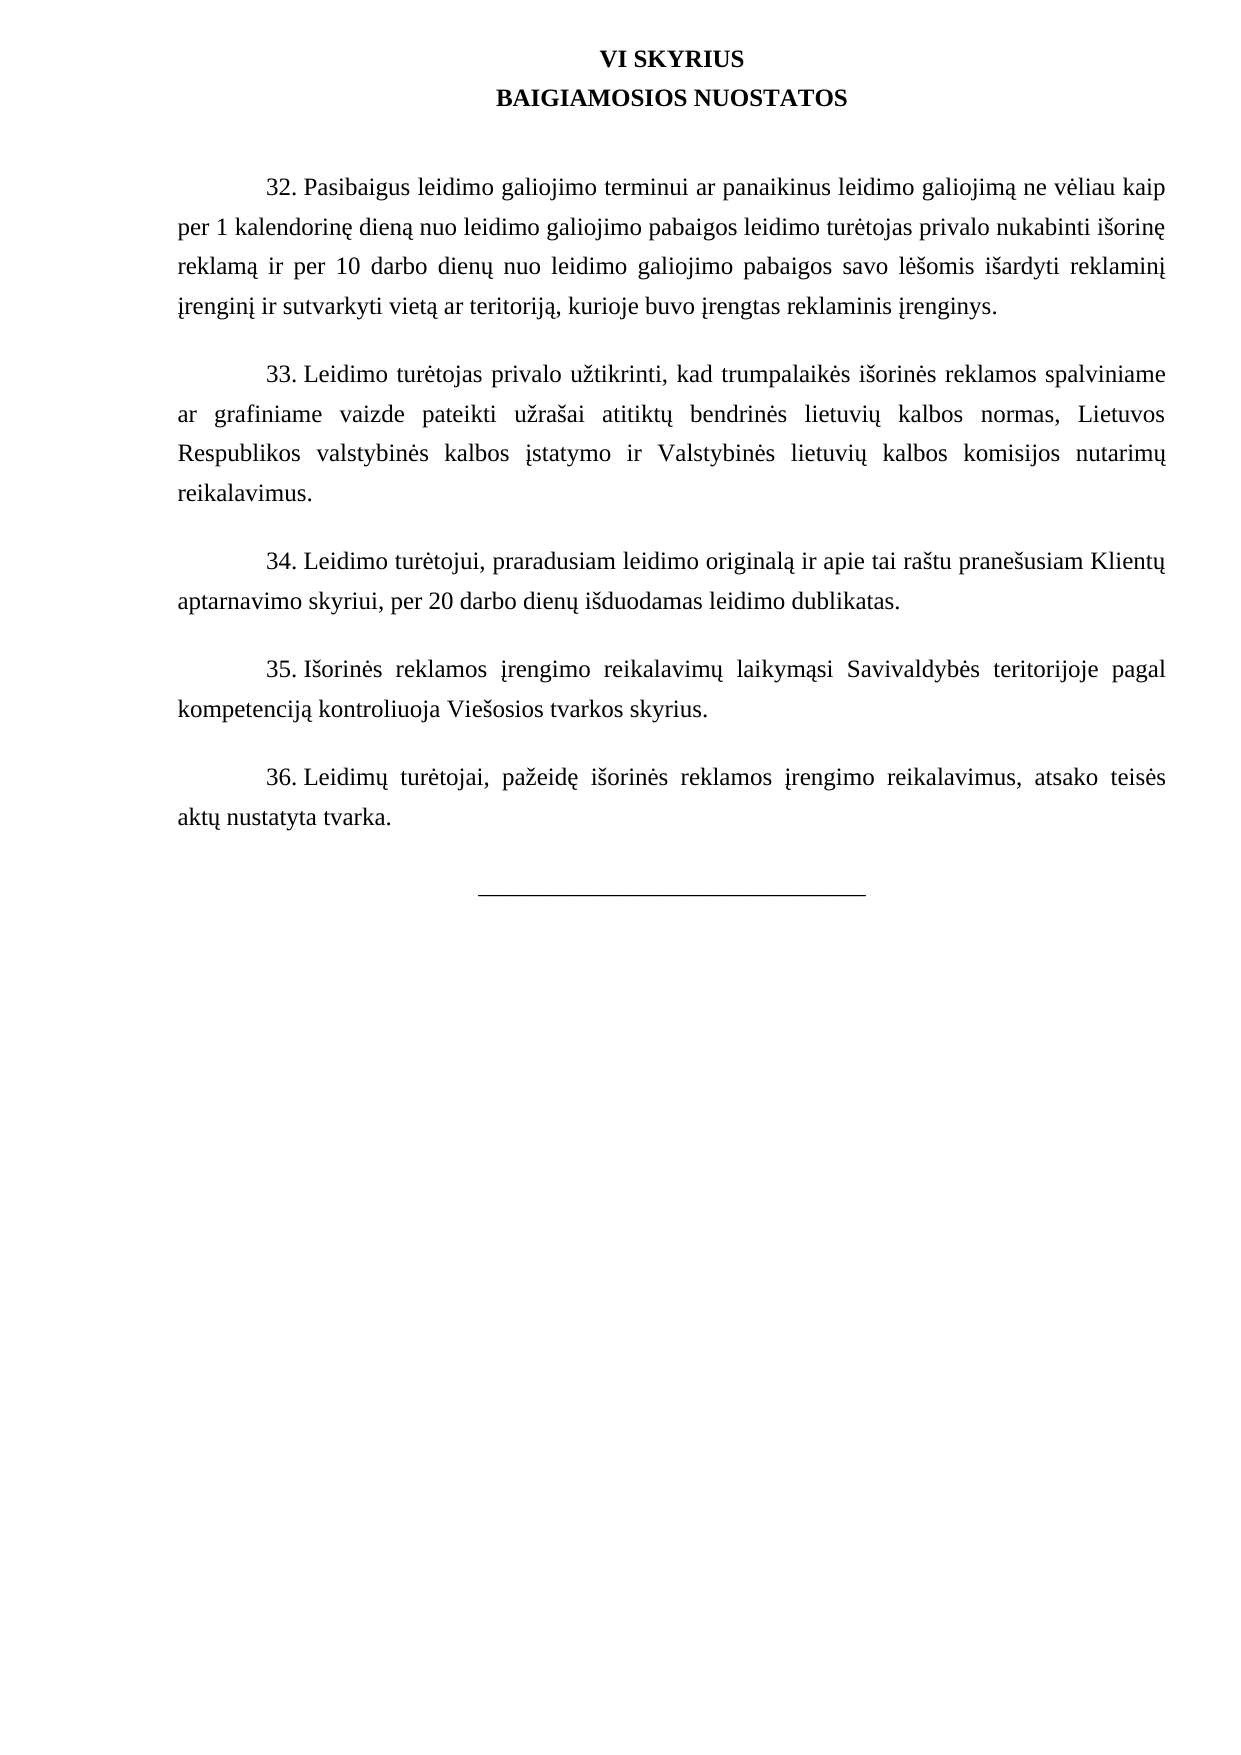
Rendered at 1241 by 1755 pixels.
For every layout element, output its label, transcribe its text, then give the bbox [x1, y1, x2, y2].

text _______________________________ [177, 862, 1167, 901]
text 33. Leidimo turėtojas privalo užtikrinti, kad trumpalaikės išorinės reklamos spalviniame ar grafiniame vaizde pateikti užrašai atitiktų bendrinės lietuvių kalbos normas, Lietuvos Respublikos valstybinės kalbos įstatymo ir Valstybinės lietuvių kalbos komisijos nutarimų reikalavimus. [177, 351, 1167, 509]
text 35. Išorinės reklamos įrengimo reikalavimų laikymąsi Savivaldybės teritorijoje pagal kompetenciją kontroliuoja Viešosios tvarkos skyrius. [177, 646, 1167, 725]
text 36. Leidimų turėtojai, pažeidę išorinės reklamos įrengimo reikalavimus, atsako teisės aktų nustatyta tvarka. [177, 754, 1167, 833]
text BAIGIAMOSIOS NUOSTATOS [177, 75, 1167, 114]
text 32. Pasibaigus leidimo galiojimo terminui ar panaikinus leidimo galiojimą ne vėliau kaip per 1 kalendorinę dieną nuo leidimo galiojimo pabaigos leidimo turėtojas privalo nukabinti išorinę reklamą ir per 10 darbo dienų nuo leidimo galiojimo pabaigos savo lėšomis išardyti reklaminį įrenginį ir sutvarkyti vietą ar teritoriją, kurioje buvo įrengtas reklaminis įrenginys. [177, 164, 1167, 322]
text VI SKYRIUS [177, 35, 1167, 75]
text 34. Leidimo turėtojui, praradusiam leidimo originalą ir apie tai raštu pranešusiam Klientų aptarnavimo skyriui, per 20 darbo dienų išduodamas leidimo dublikatas. [177, 538, 1167, 617]
